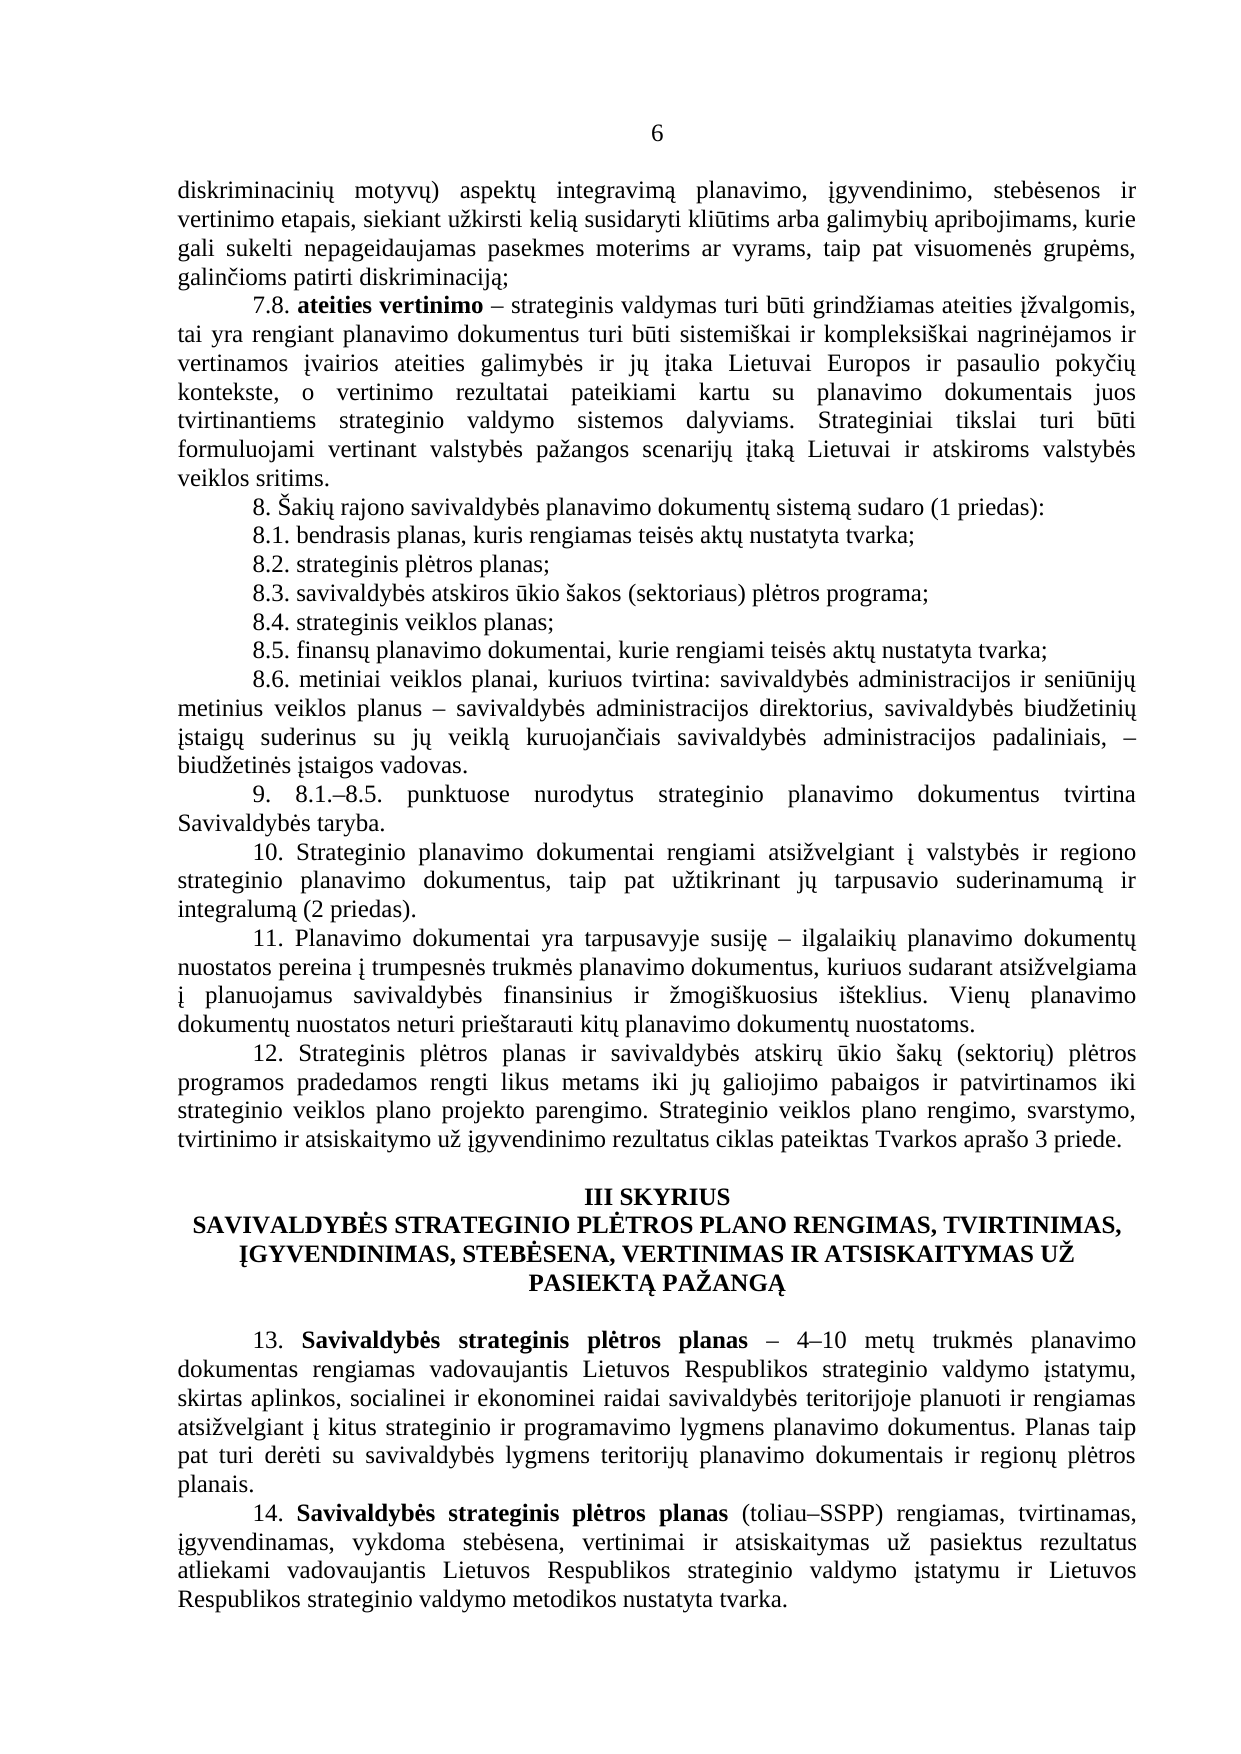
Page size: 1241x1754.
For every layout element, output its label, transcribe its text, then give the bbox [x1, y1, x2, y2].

text 8.6. metiniai veiklos planai, kuriuos tvirtina: savivaldybės administracijos ir seniūnijų metinius veiklos planus – savivaldybės administracijos direktorius, savivaldybės biudžetinių įstaigų suderinus su jų veiklą kuruojančiais savivaldybės administracijos padaliniais, – biudžetinės įstaigos vadovas. [177, 664, 1137, 779]
text 7.8. ateities vertinimo – strateginis valdymas turi būti grindžiamas ateities įžvalgomis, tai yra rengiant planavimo dokumentus turi būti sistemiškai ir kompleksiškai nagrinėjamos ir vertinamos įvairios ateities galimybės ir jų įtaka Lietuvai Europos ir pasaulio pokyčių kontekste, o vertinimo rezultatai pateikiami kartu su planavimo dokumentais juos tvirtinantiems strateginio valdymo sistemos dalyviams. Strateginiai tikslai turi būti formuluojami vertinant valstybės pažangos scenarijų įtaką Lietuvai ir atskiroms valstybės veiklos sritims. [177, 291, 1137, 492]
text III SKYRIUS [177, 1182, 1137, 1211]
text 10. Strateginio planavimo dokumentai rengiami atsižvelgiant į valstybės ir regiono strateginio planavimo dokumentus, taip pat užtikrinant jų tarpusavio suderinamumą ir integralumą (2 priedas). [177, 837, 1137, 923]
text 14. Savivaldybės strateginis plėtros planas (toliau–SSPP) rengiamas, tvirtinamas, įgyvendinamas, vykdoma stebėsena, vertinimai ir atsiskaitymas už pasiektus rezultatus atliekami vadovaujantis Lietuvos Respublikos strateginio valdymo įstatymu ir Lietuvos Respublikos strateginio valdymo metodikos nustatyta tvarka. [177, 1498, 1137, 1613]
text diskriminacinių motyvų) aspektų integravimą planavimo, įgyvendinimo, stebėsenos ir vertinimo etapais, siekiant užkirsti kelią susidaryti kliūtims arba galimybių apribojimams, kurie gali sukelti nepageidaujamas pasekmes moterims ar vyrams, taip pat visuomenės grupėms, galinčioms patirti diskriminaciją; [177, 176, 1137, 291]
text 8. Šakių rajono savivaldybės planavimo dokumentų sistemą sudaro (1 priedas): [177, 492, 1137, 521]
text 13. Savivaldybės strateginis plėtros planas – 4–10 metų trukmės planavimo dokumentas rengiamas vadovaujantis Lietuvos Respublikos strateginio valdymo įstatymu, skirtas aplinkos, socialinei ir ekonominei raidai savivaldybės teritorijoje planuoti ir rengiamas atsižvelgiant į kitus strateginio ir programavimo lygmens planavimo dokumentus. Planas taip pat turi derėti su savivaldybės lygmens teritorijų planavimo dokumentais ir regionų plėtros planais. [177, 1326, 1137, 1498]
text 8.3. savivaldybės atskiros ūkio šakos (sektoriaus) plėtros programa; [177, 578, 1137, 607]
text 8.5. finansų planavimo dokumentai, kurie rengiami teisės aktų nustatyta tvarka; [177, 636, 1137, 664]
text 8.2. strateginis plėtros planas; [177, 549, 1137, 578]
text 8.4. strateginis veiklos planas; [177, 607, 1137, 636]
text 11. Planavimo dokumentai yra tarpusavyje susiję – ilgalaikių planavimo dokumentų nuostatos pereina į trumpesnės trukmės planavimo dokumentus, kuriuos sudarant atsižvelgiama į planuojamus savivaldybės finansinius ir žmogiškuosius išteklius. Vienų planavimo dokumentų nuostatos neturi prieštarauti kitų planavimo dokumentų nuostatoms. [177, 923, 1137, 1038]
text 9. 8.1.–8.5. punktuose nurodytus strateginio planavimo dokumentus tvirtina Savivaldybės taryba. [177, 779, 1137, 837]
text 8.1. bendrasis planas, kuris rengiamas teisės aktų nustatyta tvarka; [177, 521, 1137, 549]
text 12. Strateginis plėtros planas ir savivaldybės atskirų ūkio šakų (sektorių) plėtros programos pradedamos rengti likus metams iki jų galiojimo pabaigos ir patvirtinamos iki strateginio veiklos plano projekto parengimo. Strateginio veiklos plano rengimo, svarstymo, tvirtinimo ir atsiskaitymo už įgyvendinimo rezultatus ciklas pateiktas Tvarkos aprašo 3 priede. [177, 1038, 1137, 1153]
text SAVIVALDYBĖS STRATEGINIO PLĖTROS PLANO RENGIMAS, TVIRTINIMAS, ĮGYVENDINIMAS, STEBĖSENA, VERTINIMAS IR ATSISKAITYMAS UŽ PASIEKTĄ PAŽANGĄ [177, 1211, 1137, 1297]
